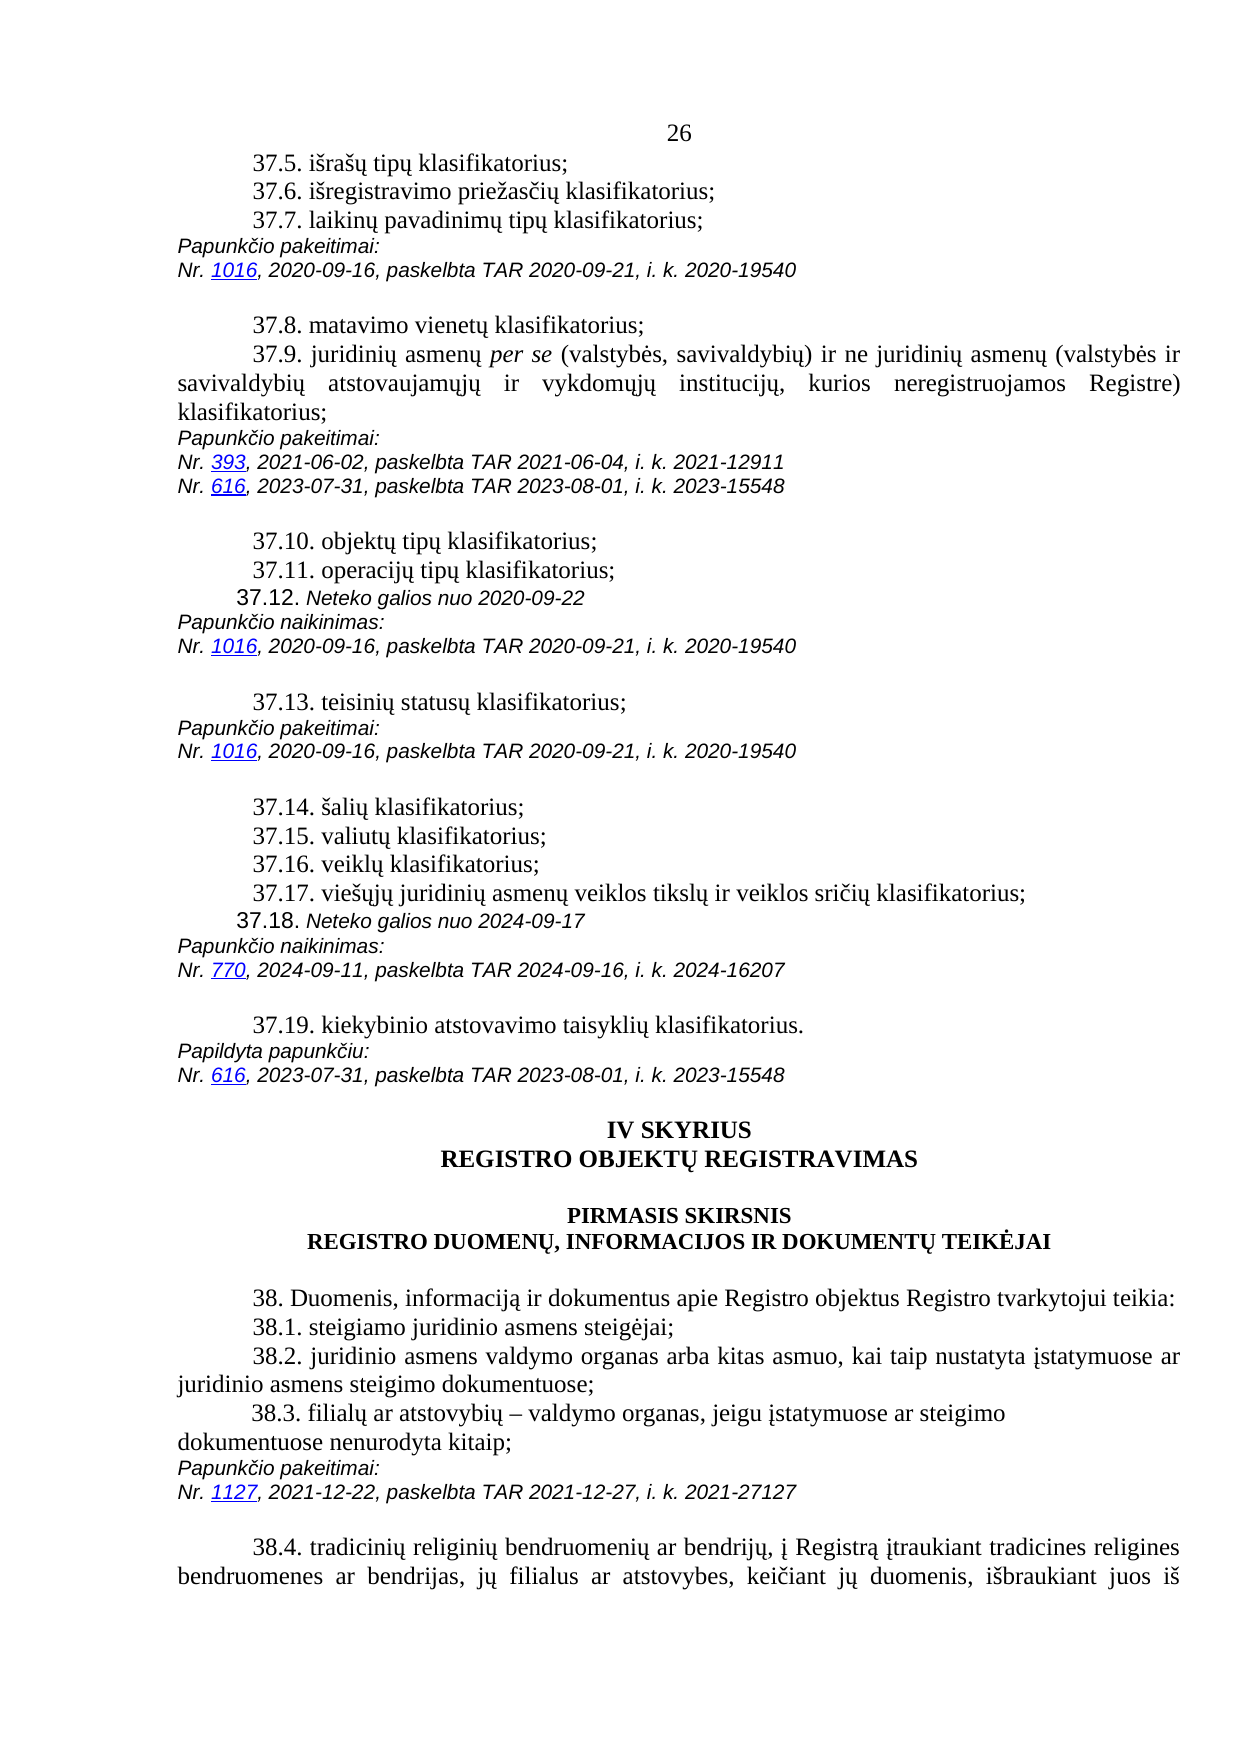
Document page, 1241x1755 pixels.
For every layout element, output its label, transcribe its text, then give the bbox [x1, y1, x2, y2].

text 37.17. viešųjų juridinių asmenų veiklos tikslų ir veiklos sričių klasifikatorius; [177, 878, 1181, 907]
text 37.12. Neteko galios nuo 2020-09-22 [177, 584, 1181, 610]
text Nr. 1016, 2020-09-16, paskelbta TAR 2020-09-21, i. k. 2020-19540 [177, 739, 1181, 763]
text Nr. 1016, 2020-09-16, paskelbta TAR 2020-09-21, i. k. 2020-19540 [177, 258, 1181, 282]
text 37.13. teisinių statusų klasifikatorius; [177, 687, 1181, 715]
text PIRMASIS SKIRSNIS [177, 1202, 1181, 1228]
text IV SKYRIUS [177, 1116, 1181, 1144]
text 37.19. kiekybinio atstovavimo taisyklių klasifikatorius. [177, 1010, 1181, 1039]
text Papunkčio pakeitimai: [177, 715, 1181, 739]
text 37.11. operacijų tipų klasifikatorius; [177, 555, 1181, 584]
text Nr. 616, 2023-07-31, paskelbta TAR 2023-08-01, i. k. 2023-15548 [177, 473, 1181, 497]
text Nr. 393, 2021-06-02, paskelbta TAR 2021-06-04, i. k. 2021-12911 [177, 449, 1181, 473]
text 37.7. laikinų pavadinimų tipų klasifikatorius; [177, 205, 1181, 234]
text Papunkčio pakeitimai: [177, 1456, 1181, 1480]
text 38. Duomenis, informaciją ir dokumentus apie Registro objektus Registro tvarkytojui teikia: [177, 1283, 1181, 1312]
text 37.8. matavimo vienetų klasifikatorius; [177, 311, 1181, 339]
text Papildyta papunkčiu: [177, 1039, 1181, 1063]
text 37.18. Neteko galios nuo 2024-09-17 [177, 907, 1181, 933]
text 38.2. juridinio asmens valdymo organas arba kitas asmuo, kai taip nustatyta įstatymuose ar juridinio asmens steigimo dokumentuose; [177, 1341, 1181, 1398]
text 37.14. šalių klasifikatorius; [177, 792, 1181, 821]
text REGISTRO DUOMENŲ, INFORMACIJOS IR DOKUMENTŲ TEIKĖJAI [177, 1228, 1181, 1254]
text Nr. 1127, 2021-12-22, paskelbta TAR 2021-12-27, i. k. 2021-27127 [177, 1480, 1181, 1504]
text 37.16. veiklų klasifikatorius; [177, 849, 1181, 878]
text 38.1. steigiamo juridinio asmens steigėjai; [177, 1312, 1181, 1341]
text Nr. 1016, 2020-09-16, paskelbta TAR 2020-09-21, i. k. 2020-19540 [177, 634, 1181, 658]
text Papunkčio naikinimas: [177, 933, 1181, 957]
text Papunkčio naikinimas: [177, 610, 1181, 634]
text 37.5. išrašų tipų klasifikatorius; [177, 148, 1181, 176]
text 38.3. filialų ar atstovybių – valdymo organas, jeigu įstatymuose ar steigimo [251, 1398, 1181, 1427]
text 37.6. išregistravimo priežasčių klasifikatorius; [177, 176, 1181, 205]
text dokumentuose nenurodyta kitaip; [177, 1427, 1181, 1456]
text 38.4. tradicinių religinių bendruomenių ar bendrijų, į Registrą įtraukiant tradicines religines bendruomenes ar bendrijas, jų filialus ar atstovybes, keičiant jų duomenis, išbraukiant juos iš [177, 1532, 1181, 1590]
text 37.9. juridinių asmenų per se (valstybės, savivaldybių) ir ne juridinių asmenų (valstybės ir savivaldybių atstovaujamųjų ir vykdomųjų institucijų, kurios neregistruojamos Registre) klasifikatorius; [177, 339, 1181, 426]
text Papunkčio pakeitimai: [177, 234, 1181, 258]
text Nr. 616, 2023-07-31, paskelbta TAR 2023-08-01, i. k. 2023-15548 [177, 1063, 1181, 1087]
text Papunkčio pakeitimai: [177, 426, 1181, 449]
text Nr. 770, 2024-09-11, paskelbta TAR 2024-09-16, i. k. 2024-16207 [177, 957, 1181, 981]
text 37.10. objektų tipų klasifikatorius; [177, 526, 1181, 555]
text 37.15. valiutų klasifikatorius; [177, 821, 1181, 849]
text REGISTRO OBJEKTŲ REGISTRAVIMAS [177, 1144, 1181, 1173]
